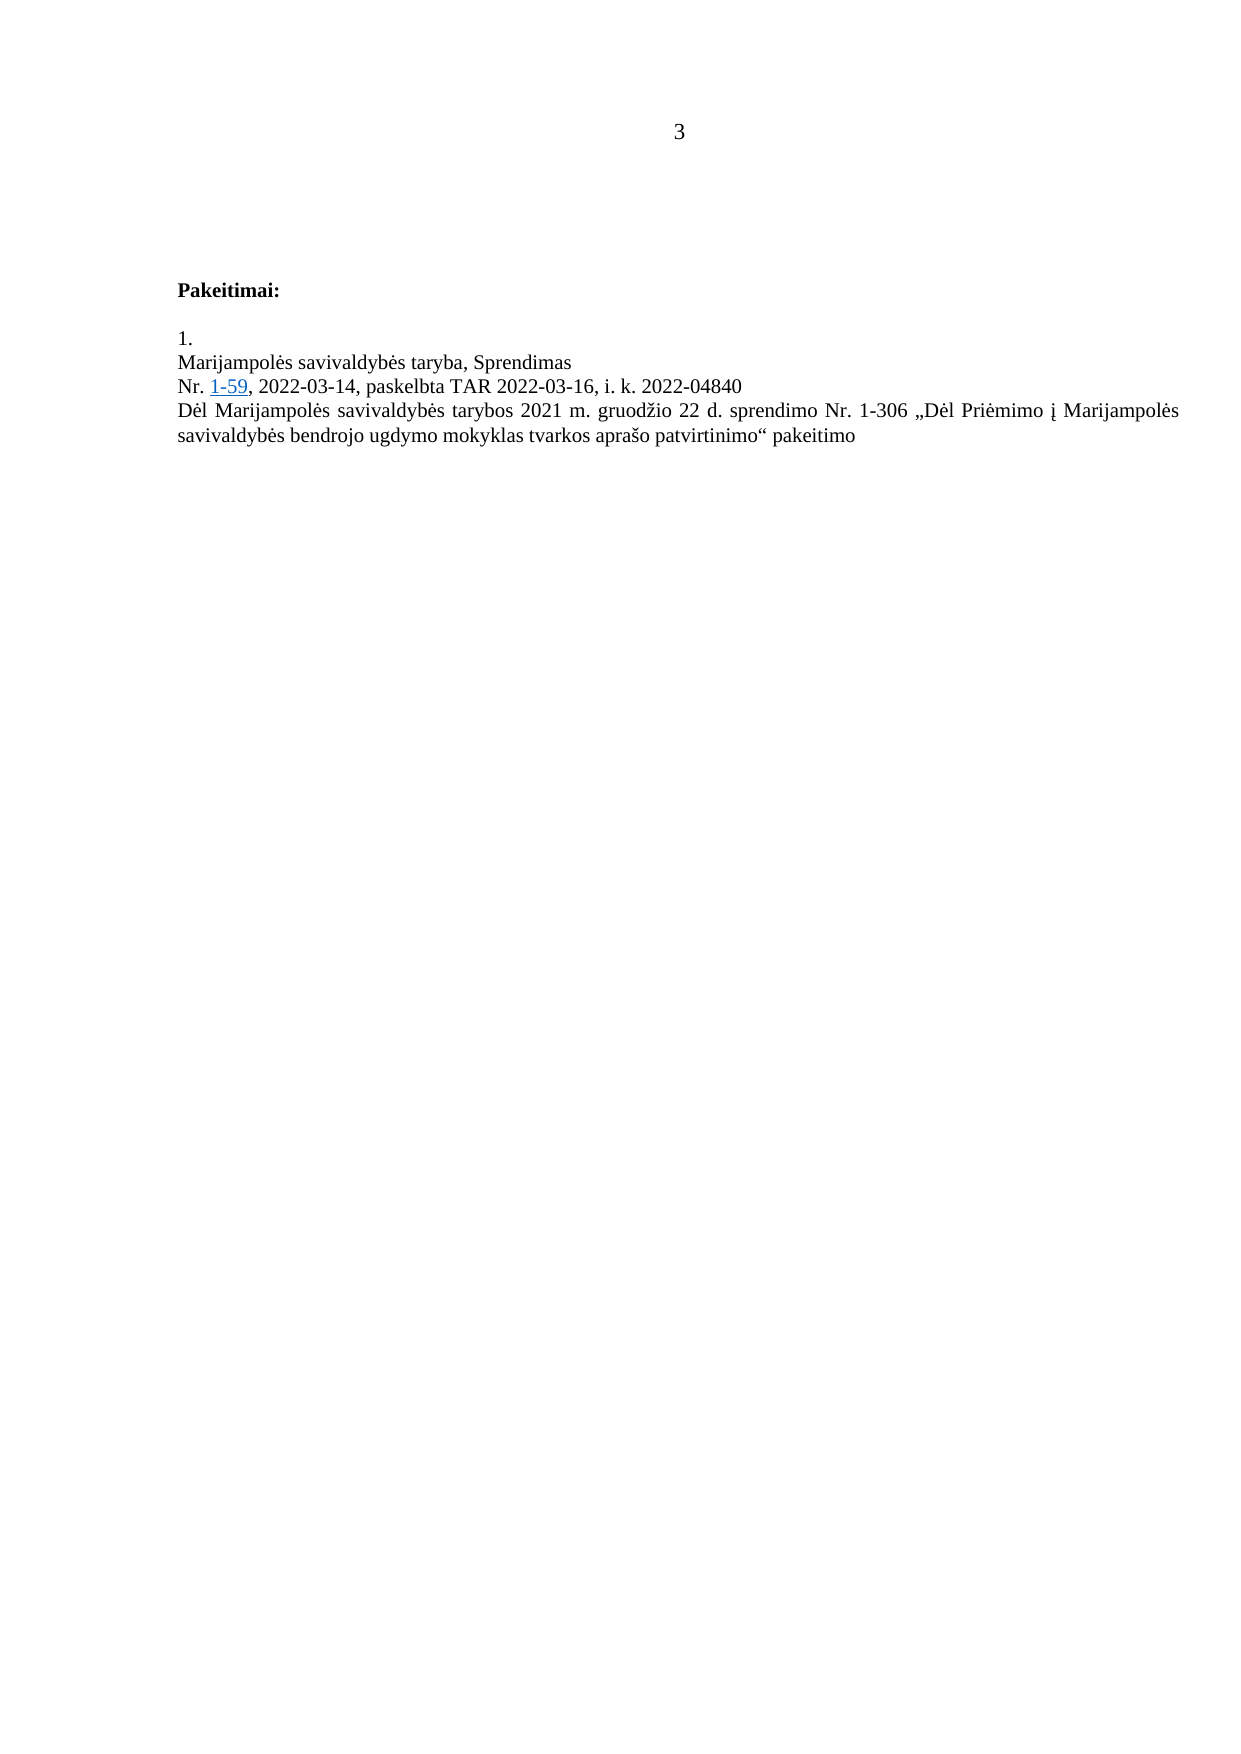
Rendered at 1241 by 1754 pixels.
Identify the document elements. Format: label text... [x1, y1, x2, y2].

text 1. [177, 326, 1181, 350]
text Dėl Marijampolės savivaldybės tarybos 2021 m. gruodžio 22 d. sprendimo Nr. 1-306 „Dėl Priėmimo į Marijampolės savivaldybės bendrojo ugdymo mokyklas tvarkos aprašo patvirtinimo“ pakeitimo [177, 398, 1181, 447]
text Nr. 1-59, 2022-03-14, paskelbta TAR 2022-03-16, i. k. 2022-04840 [177, 374, 1181, 398]
text Marijampolės savivaldybės taryba, Sprendimas [177, 350, 1181, 374]
text Pakeitimai: [177, 278, 1181, 302]
